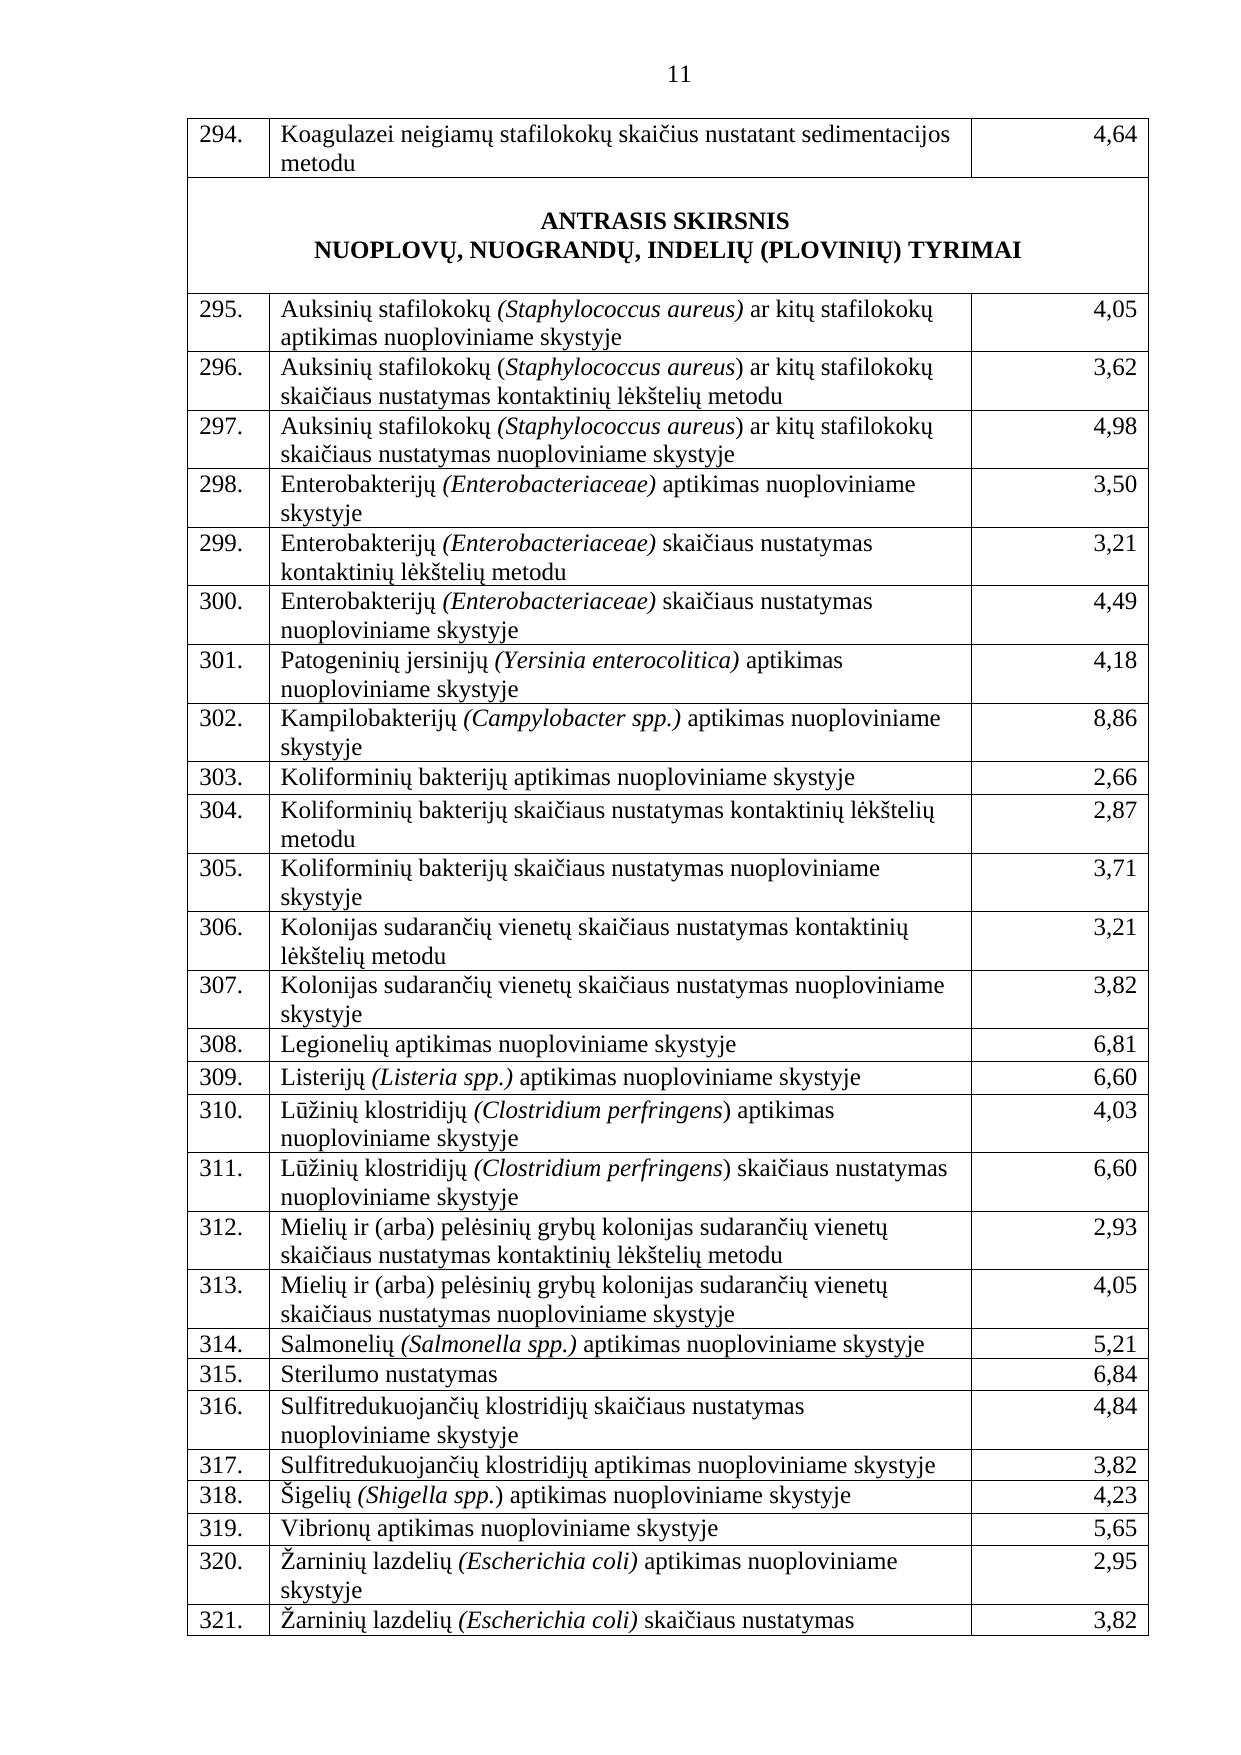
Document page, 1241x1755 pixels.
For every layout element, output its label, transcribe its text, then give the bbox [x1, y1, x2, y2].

table_cell Kolonijas sudarančių vienetų skaičiaus nustatymas kontaktinių lėkštelių metodu [270, 912, 971, 969]
table_cell 305. [188, 854, 269, 911]
table_cell 4,23 [972, 1481, 1148, 1512]
table_cell Žarninių lazdelių (Escherichia coli) aptikimas nuoploviniame skystyje [270, 1546, 971, 1604]
table_cell 321. [188, 1605, 269, 1635]
table_cell Enterobakterijų (Enterobacteriaceae) skaičiaus nustatymas kontaktinių lėkštelių metodu [270, 528, 971, 585]
table_cell 6,60 [972, 1153, 1148, 1211]
table_cell 2,93 [972, 1212, 1148, 1269]
table_cell 3,21 [972, 912, 1148, 969]
table_cell Lūžinių klostridijų (Clostridium perfringens) aptikimas nuoploviniame skystyje [270, 1095, 971, 1152]
table_cell Listerijų (Listeria spp.) aptikimas nuoploviniame skystyje [270, 1062, 971, 1094]
table_cell 317. [188, 1450, 269, 1479]
table_cell 297. [188, 411, 269, 468]
table_cell 304. [188, 795, 269, 852]
table_cell 3,71 [972, 854, 1148, 911]
table_cell Auksinių stafilokokų (Staphylococcus aureus) ar kitų stafilokokų skaičiaus nustatymas nuoploviniame skystyje [270, 411, 971, 468]
table_cell 301. [188, 645, 269, 702]
table_cell 6,60 [972, 1062, 1148, 1094]
table_cell 309. [188, 1062, 269, 1094]
table_cell 3,82 [972, 971, 1148, 1028]
table_cell 3,82 [972, 1605, 1148, 1635]
table_cell 3,50 [972, 469, 1148, 527]
table_cell 315. [188, 1359, 269, 1390]
table_cell 6,84 [972, 1359, 1148, 1390]
table_cell 6,81 [972, 1029, 1148, 1061]
table_cell Auksinių stafilokokų (Staphylococcus aureus) ar kitų stafilokokų aptikimas nuoploviniame skystyje [270, 294, 971, 351]
table_cell 310. [188, 1095, 269, 1152]
table_cell 319. [188, 1514, 269, 1545]
table_cell 298. [188, 469, 269, 527]
table_cell 2,87 [972, 795, 1148, 852]
table_cell 306. [188, 912, 269, 969]
table_cell 294. [188, 119, 269, 177]
table_cell 2,66 [972, 762, 1148, 794]
table_cell Žarninių lazdelių (Escherichia coli) skaičiaus nustatymas [270, 1605, 971, 1635]
table_cell 3,62 [972, 352, 1148, 410]
table_cell 4,64 [972, 119, 1148, 177]
table_cell 4,98 [972, 411, 1148, 468]
table_cell 296. [188, 352, 269, 410]
table_cell 312. [188, 1212, 269, 1269]
table_cell Enterobakterijų (Enterobacteriaceae) aptikimas nuoploviniame skystyje [270, 469, 971, 527]
table_cell 311. [188, 1153, 269, 1211]
table_cell 313. [188, 1270, 269, 1328]
table_cell Koliforminių bakterijų aptikimas nuoploviniame skystyje [270, 762, 971, 794]
table_cell ANTRASIS SKIRSNIS NUOPLOVŲ, NUOGRANDŲ, INDELIŲ (PLOVINIŲ) TYRIMAI [188, 178, 1148, 293]
table_cell 316. [188, 1391, 269, 1449]
table_cell 308. [188, 1029, 269, 1061]
table_cell 300. [188, 586, 269, 644]
table_cell Mielių ir (arba) pelėsinių grybų kolonijas sudarančių vienetų skaičiaus nustatymas kontaktinių lėkštelių metodu [270, 1212, 971, 1269]
table_cell Sterilumo nustatymas [270, 1359, 971, 1390]
table_cell 5,21 [972, 1329, 1148, 1358]
table_cell Lūžinių klostridijų (Clostridium perfringens) skaičiaus nustatymas nuoploviniame skystyje [270, 1153, 971, 1211]
table_cell 3,82 [972, 1450, 1148, 1479]
table_cell 5,65 [972, 1514, 1148, 1545]
table_cell 302. [188, 704, 269, 761]
table_cell Mielių ir (arba) pelėsinių grybų kolonijas sudarančių vienetų skaičiaus nustatymas nuoploviniame skystyje [270, 1270, 971, 1328]
table_cell Šigelių (Shigella spp.) aptikimas nuoploviniame skystyje [270, 1481, 971, 1512]
table_cell 303. [188, 762, 269, 794]
table_cell 318. [188, 1481, 269, 1512]
table_cell Enterobakterijų (Enterobacteriaceae) skaičiaus nustatymas nuoploviniame skystyje [270, 586, 971, 644]
table_cell 4,05 [972, 294, 1148, 351]
table_cell Auksinių stafilokokų (Staphylococcus aureus) ar kitų stafilokokų skaičiaus nustatymas kontaktinių lėkštelių metodu [270, 352, 971, 410]
table_cell 299. [188, 528, 269, 585]
table_cell Kampilobakterijų (Campylobacter spp.) aptikimas nuoploviniame skystyje [270, 704, 971, 761]
table_cell 3,21 [972, 528, 1148, 585]
table_cell 8,86 [972, 704, 1148, 761]
table_cell 4,05 [972, 1270, 1148, 1328]
table_cell Legionelių aptikimas nuoploviniame skystyje [270, 1029, 971, 1061]
table_cell Kolonijas sudarančių vienetų skaičiaus nustatymas nuoploviniame skystyje [270, 971, 971, 1028]
table_cell 295. [188, 294, 269, 351]
table_cell 307. [188, 971, 269, 1028]
table_cell Sulfitredukuojančių klostridijų skaičiaus nustatymas nuoploviniame skystyje [270, 1391, 971, 1449]
table_cell Koliforminių bakterijų skaičiaus nustatymas nuoploviniame skystyje [270, 854, 971, 911]
table_cell Salmonelių (Salmonella spp.) aptikimas nuoploviniame skystyje [270, 1329, 971, 1358]
table_cell 4,49 [972, 586, 1148, 644]
table_cell 2,95 [972, 1546, 1148, 1604]
table_cell Sulfitredukuojančių klostridijų aptikimas nuoploviniame skystyje [270, 1450, 971, 1479]
table_cell 4,18 [972, 645, 1148, 702]
table_cell Koliforminių bakterijų skaičiaus nustatymas kontaktinių lėkštelių metodu [270, 795, 971, 852]
table_cell 320. [188, 1546, 269, 1604]
table_cell 4,84 [972, 1391, 1148, 1449]
table_cell Vibrionų aptikimas nuoploviniame skystyje [270, 1514, 971, 1545]
table_cell Patogeninių jersinijų (Yersinia enterocolitica) aptikimas nuoploviniame skystyje [270, 645, 971, 702]
table_cell Koagulazei neigiamų stafilokokų skaičius nustatant sedimentacijos metodu [270, 119, 971, 177]
table_cell 4,03 [972, 1095, 1148, 1152]
table_cell 314. [188, 1329, 269, 1358]
